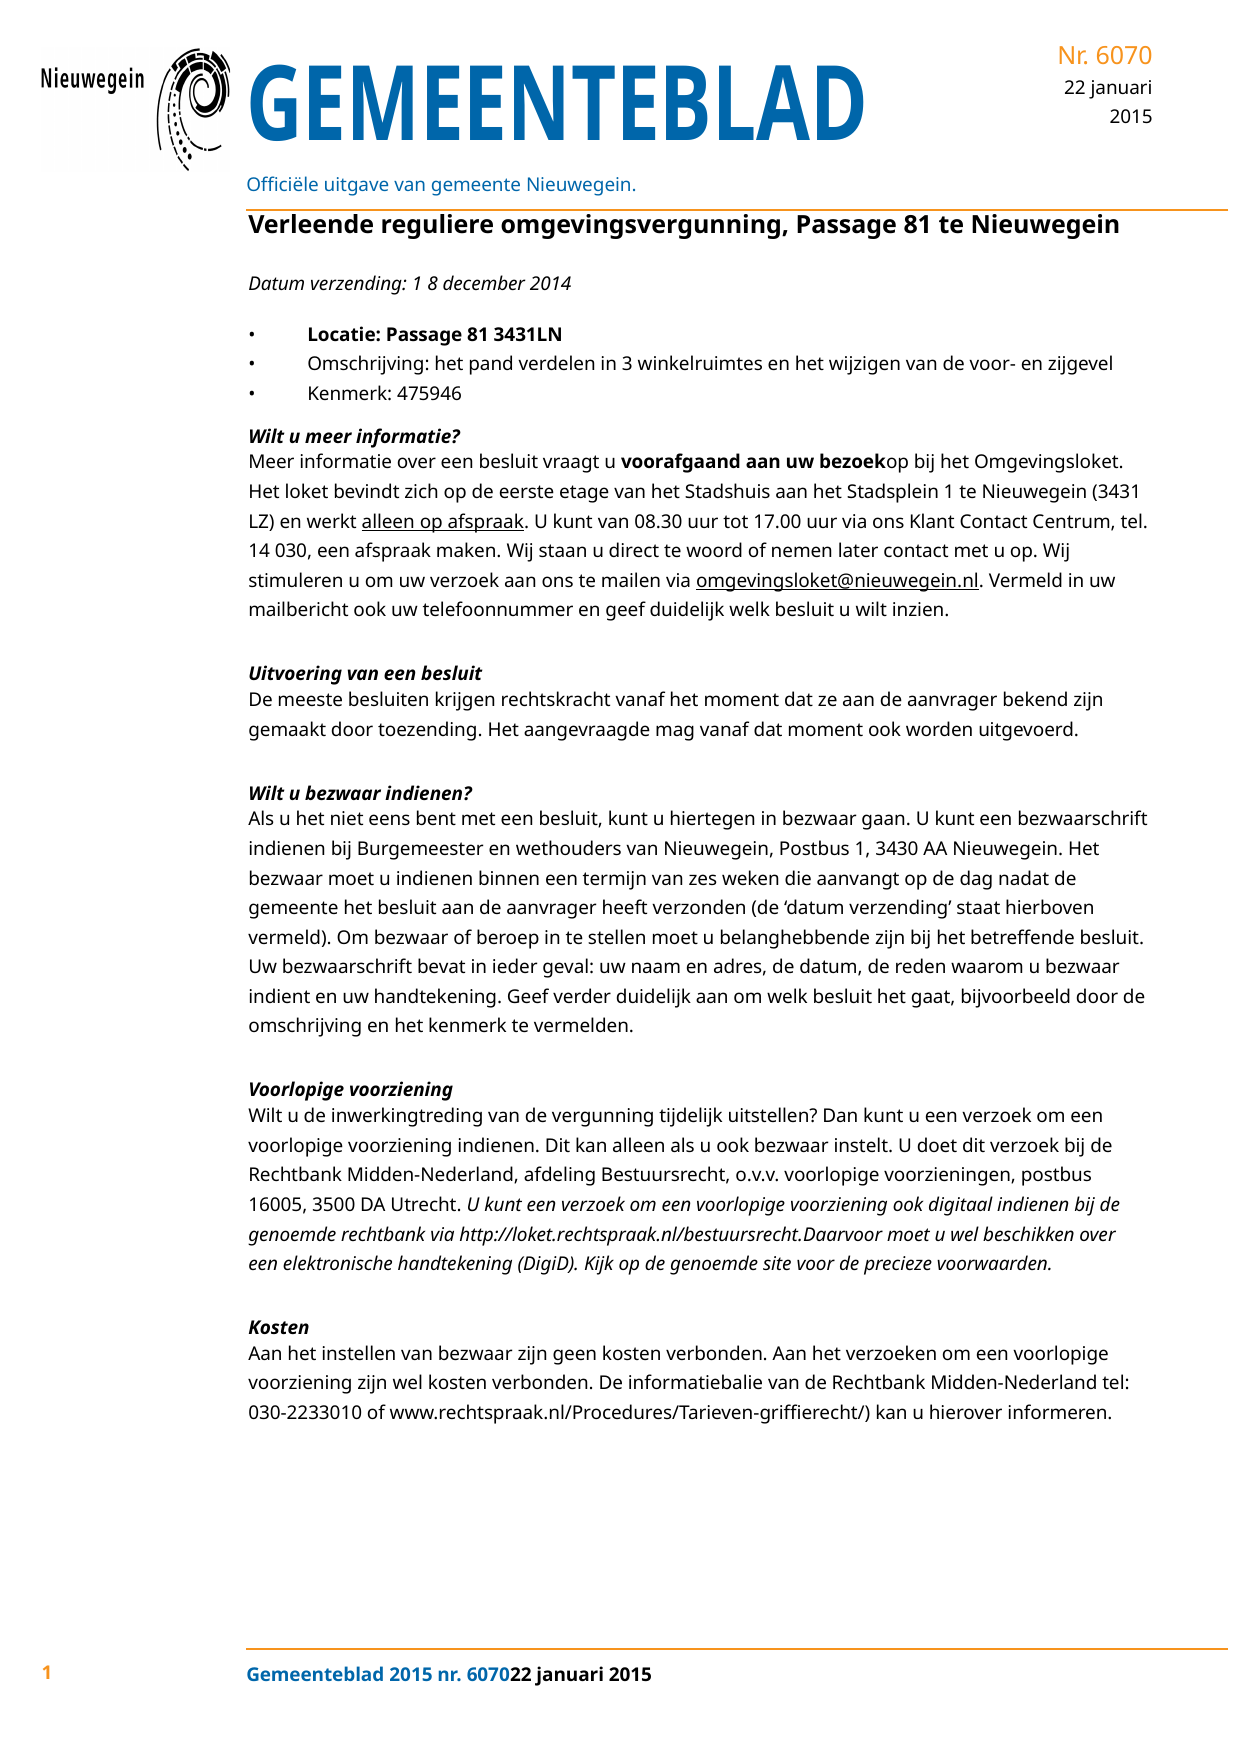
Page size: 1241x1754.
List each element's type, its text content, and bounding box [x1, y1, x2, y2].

text Als u het niet eens bent met een besluit, kunt u hiertegen in bezwaar gaan. U kunt een bezwaarschrift indienen bij Burgemeester en wethouders van Nieuwegein, Postbus 1, 3430 AA Nieuwegein. Het bezwaar moet u indienen binnen een termijn van zes weken die aanvangt op de dag nadat de gemeente het besluit aan de aanvrager heeft verzonden (de ‘datum verzending’ staat hierboven vermeld). Om bezwaar of beroep in te stellen moet u belanghebbende zijn bij het betreffende besluit. Uw bezwaarschrift bevat in ieder geval: uw naam en adres, de datum, de reden waarom u bezwaar indient en uw handtekening. Geef verder duidelijk aan om welk besluit het gaat, bijvoorbeeld door de omschrijving en het kenmerk te vermelden. [248, 806, 1152, 1038]
list Kenmerk: 475946 [248, 380, 1152, 406]
text De meeste besluiten krijgen rechtskracht vanaf het moment dat ze aan de aanvrager bekend zijn gemaakt door toezending. Het aangevraagde mag vanaf dat moment ook worden uitgevoerd. [248, 686, 1152, 742]
list Locatie: Passage 81 3431LN [248, 321, 1152, 346]
text Wilt u bezwaar indienen? [248, 780, 1152, 806]
picture [41, 47, 231, 172]
list Omschrijving: het pand verdelen in 3 winkelruimtes en het wijzigen van de voor- en zijgevel [248, 350, 1152, 376]
text Datum verzending: 1 8 december 2014 [248, 270, 1152, 296]
text Verleende reguliere omgevingsvergunning, Passage 81 te Nieuwegein [248, 211, 1152, 241]
text Voorlopige voorziening [248, 1077, 1152, 1102]
text Wilt u meer informatie? [248, 423, 1152, 449]
text Meer informatie over een besluit vraagt u voorafgaand aan uw bezoekop bij het Omgevingsloket. Het loket bevindt zich op de eerste etage van het Stadshuis aan het Stadsplein 1 te Nieuwegein (3431 LZ) en werkt alleen op afspraak. U kunt van 08.30 uur tot 17.00 uur via ons Klant Contact Centrum, tel. 14 030, een afspraak maken. Wij staan u direct te woord of nemen later contact met u op. Wij stimuleren u om uw verzoek aan ons te mailen via omgevingsloket@nieuwegein.nl. Vermeld in uw mailbericht ook uw telefoonnummer en geef duidelijk welk besluit u wilt inzien. [248, 449, 1152, 622]
text Kosten [248, 1314, 1152, 1340]
text Aan het instellen van bezwaar zijn geen kosten verbonden. Aan het verzoeken om een voorlopige voorziening zijn wel kosten verbonden. De informatiebalie van de Rechtbank Midden-Nederland tel: 030-2233010 of www.rechtspraak.nl/Procedures/Tarieven-griffierecht/) kan u hierover informeren. [248, 1340, 1152, 1425]
text Uitvoering van een besluit [248, 661, 1152, 686]
text Wilt u de inwerkingtreding van de vergunning tijdelijk uitstellen? Dan kunt u een verzoek om een voorlopige voorziening indienen. Dit kan alleen als u ook bezwaar instelt. U doet dit verzoek bij de Rechtbank Midden-Nederland, afdeling Bestuursrecht, o.v.v. voorlopige voorzieningen, postbus 16005, 3500 DA Utrecht. U kunt een verzoek om een voorlopige voorziening ook digitaal indienen bij de genoemde rechtbank via http://loket.rechtspraak.nl/bestuursrecht.Daarvoor moet u wel beschikken over een elektronische handtekening (DigiD). Kijk op de genoemde site voor de precieze voorwaarden. [248, 1102, 1152, 1276]
